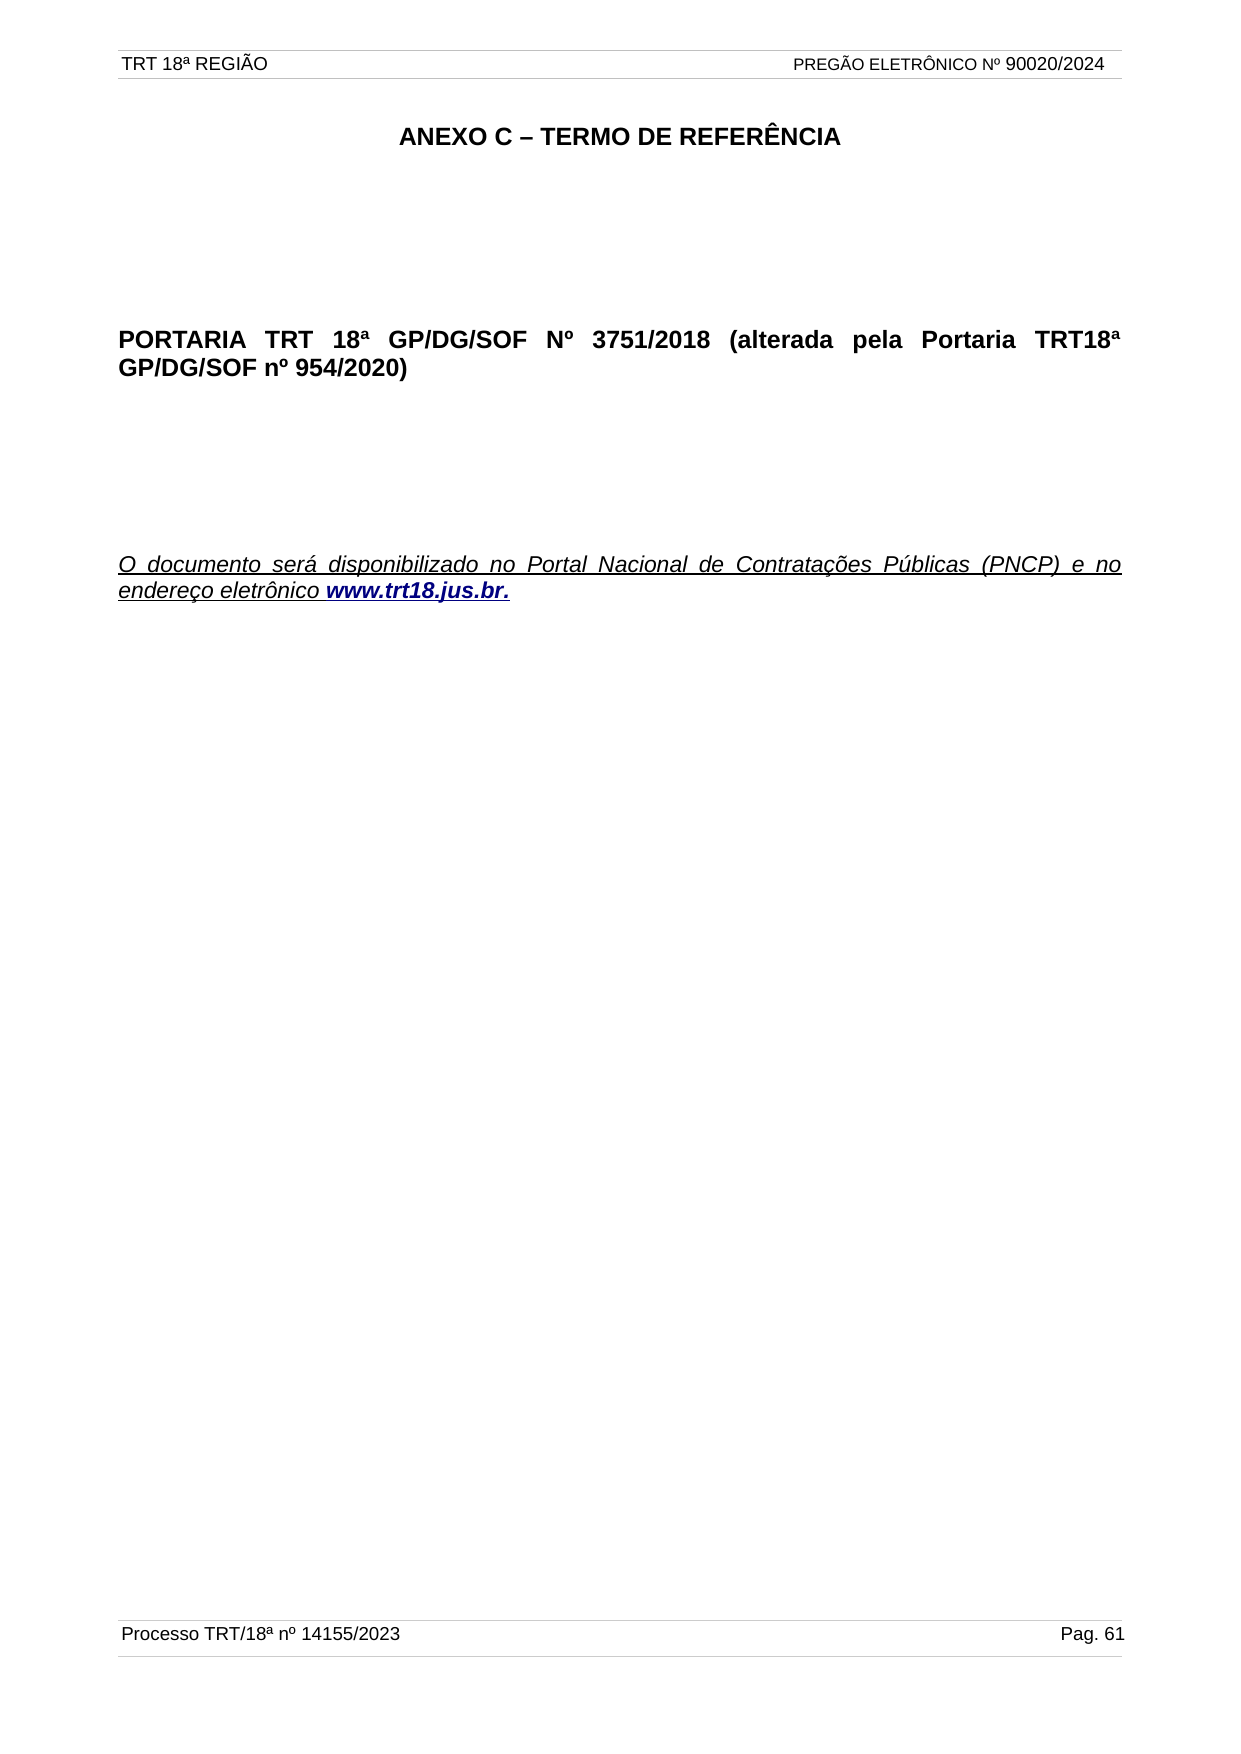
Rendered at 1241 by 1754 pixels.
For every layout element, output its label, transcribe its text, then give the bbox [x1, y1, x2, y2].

text endereço eletrônico www.trt18.jus.br. [118, 575, 1122, 603]
text O documento será disponibilizado no Portal Nacional de Contratações Públicas (PNCP) e no [118, 551, 1122, 573]
text PORTARIA TRT 18ª GP/DG/SOF Nº 3751/2018 (alterada pela Portaria TRT18ª GP/DG/SOF nº 954/2020) [118, 325, 1122, 382]
text ANEXO C – TERMO DE REFERÊNCIA [118, 122, 1122, 150]
